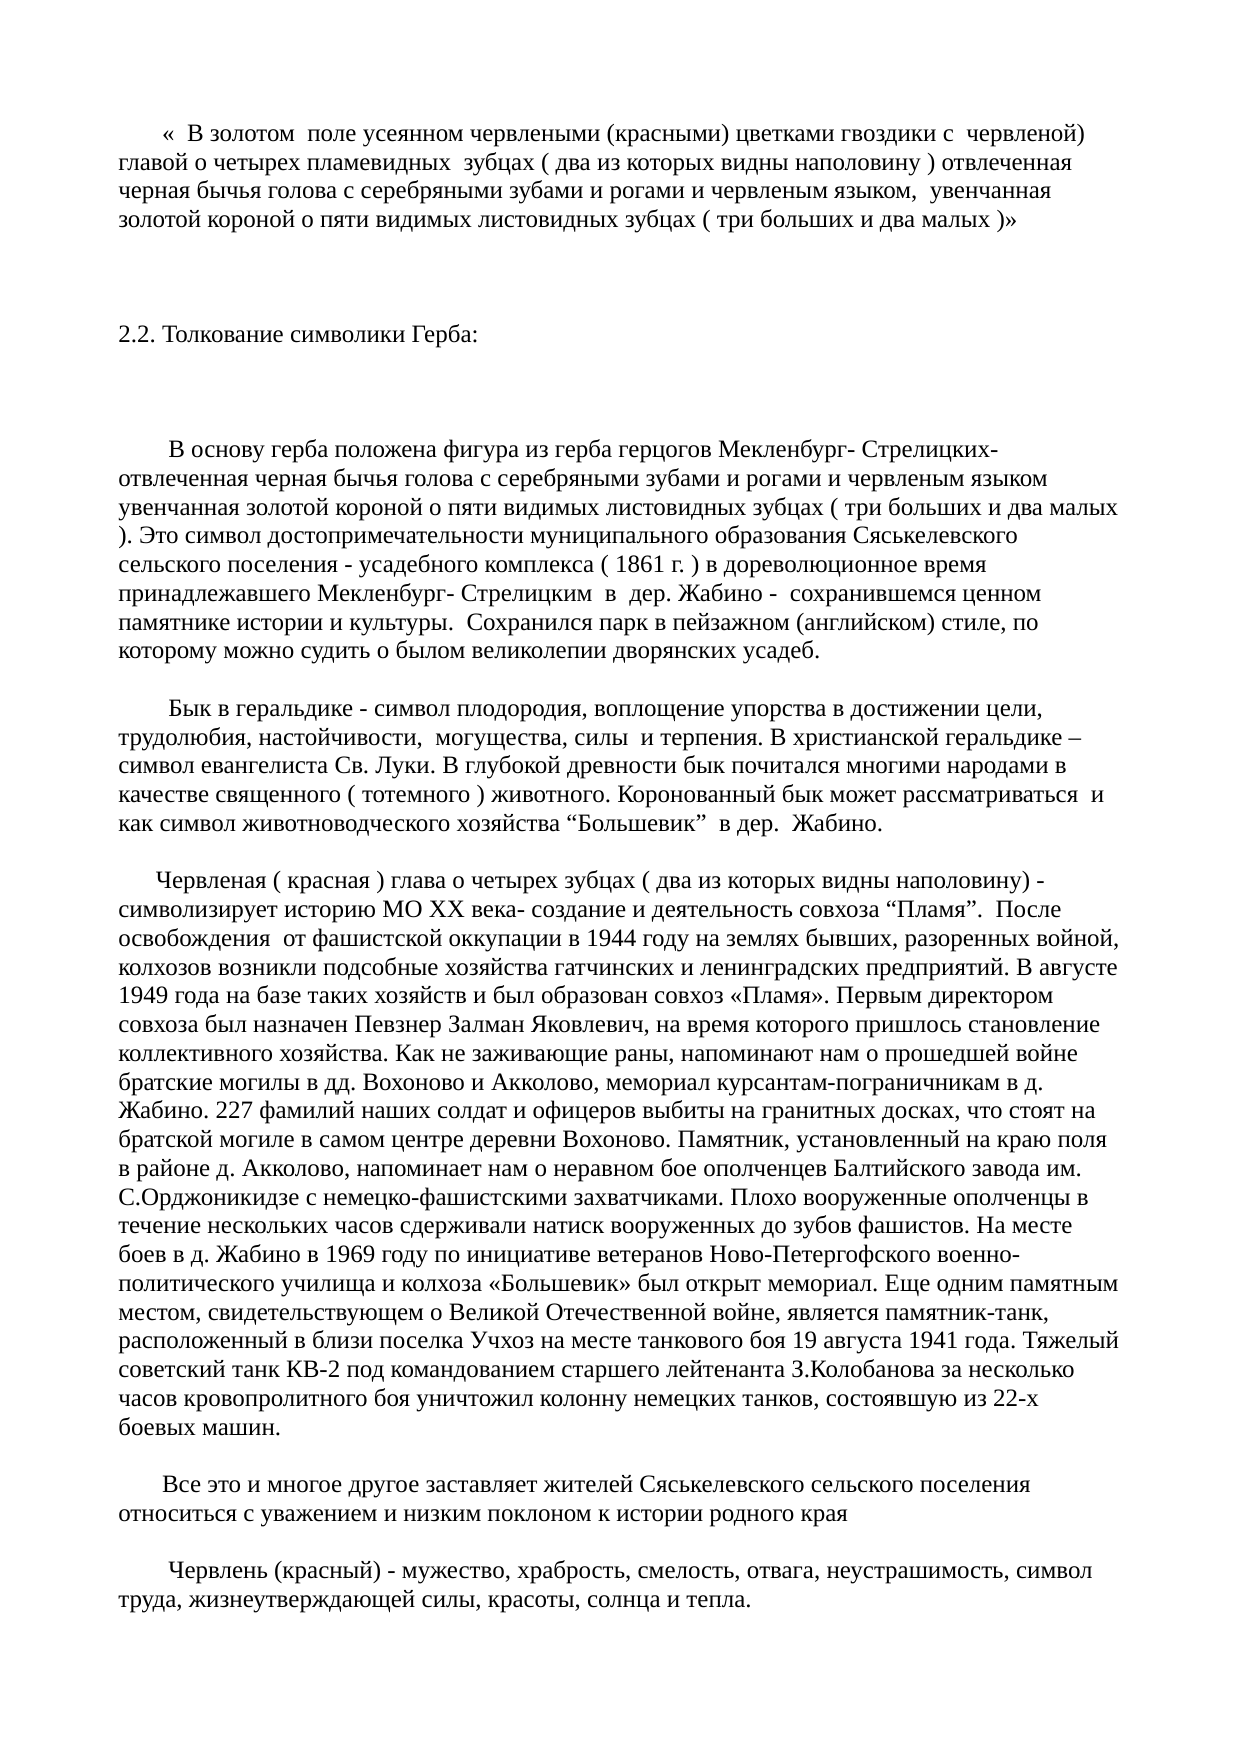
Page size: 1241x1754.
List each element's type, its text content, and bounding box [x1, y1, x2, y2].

text Все это и многое другое заставляет жителей Сяськелевского сельского поселения относиться с уважением и низким поклоном к истории родного края [118, 1469, 1122, 1527]
text Бык в геральдике - символ плодородия, воплощение упорства в достижении цели, трудолюбия, настойчивости, могущества, силы и терпения. В христианской геральдике – символ евангелиста Св. Луки. В глубокой древности бык почитался многими народами в качестве священного ( тотемного ) животного. Коронованный бык может рассматриваться и как символ животноводческого хозяйства “Большевик” в дер. Жабино. [118, 693, 1122, 837]
text В основу герба положена фигура из герба герцогов Мекленбург- Стрелицких- отвлеченная черная бычья голова с серебряными зубами и рогами и червленым языком увенчанная золотой короной о пяти видимых листовидных зубцах ( три больших и два малых ). Это символ достопримечательности муниципального образования Сяськелевского сельского поселения - усадебного комплекса ( 1861 г. ) в дореволюционное время принадлежавшего Мекленбург- Стрелицким в дер. Жабино - сохранившемся ценном памятнике истории и культуры. Сохранился парк в пейзажном (английском) стиле, по которому можно судить о былом великолепии дворянских усадеб. [118, 434, 1122, 664]
text « В золотом поле усеянном червлеными (красными) цветками гвоздики с червленой) главой о четырех пламевидных зубцах ( два из которых видны наполовину ) отвлеченная черная бычья голова с серебряными зубами и рогами и червленым языком, увенчанная золотой короной о пяти видимых листовидных зубцах ( три больших и два малых )» [118, 118, 1122, 233]
text 2.2. Толкование символики Герба: [118, 319, 1122, 348]
text Червленая ( красная ) глава о четырех зубцах ( два из которых видны наполовину) - символизирует историю МО XX века- создание и деятельность совхоза “Пламя”. После освобождения от фашистской оккупации в 1944 году на землях бывших, разоренных войной, колхозов возникли подсобные хозяйства гатчинских и ленинградских предприятий. В августе 1949 года на базе таких хозяйств и был образован совхоз «Пламя». Первым директором совхоза был назначен Певзнер Залман Яковлевич, на время которого пришлось становление коллективного хозяйства. Как не заживающие раны, напоминают нам о прошедшей войне братские могилы в дд. Вохоново и Акколово, мемориал курсантам-пограничникам в д. Жабино. 227 фамилий наших солдат и офицеров выбиты на гранитных досках, что стоят на братской могиле в самом центре деревни Вохоново. Памятник, установленный на краю поля в районе д. Акколово, напоминает нам о неравном бое ополченцев Балтийского завода им. С.Орджоникидзе с немецко-фашистскими захватчиками. Плохо вооруженные ополченцы в течение нескольких часов сдерживали натиск вооруженных до зубов фашистов. На месте боев в д. Жабино в 1969 году по инициативе ветеранов Ново-Петергофского военно-политического училища и колхоза «Большевик» был открыт мемориал. Еще одним памятным местом, свидетельствующем о Великой Отечественной войне, является памятник-танк, расположенный в близи поселка Учхоз на месте танкового боя 19 августа 1941 года. Тяжелый советский танк КВ-2 под командованием старшего лейтенанта З.Колобанова за несколько часов кровопролитного боя уничтожил колонну немецких танков, состоявшую из 22-х боевых машин. [118, 866, 1122, 1441]
text Червлень (красный) - мужество, храбрость, смелость, отвага, неустрашимость, символ труда, жизнеутверждающей силы, красоты, солнца и тепла. [118, 1556, 1122, 1613]
